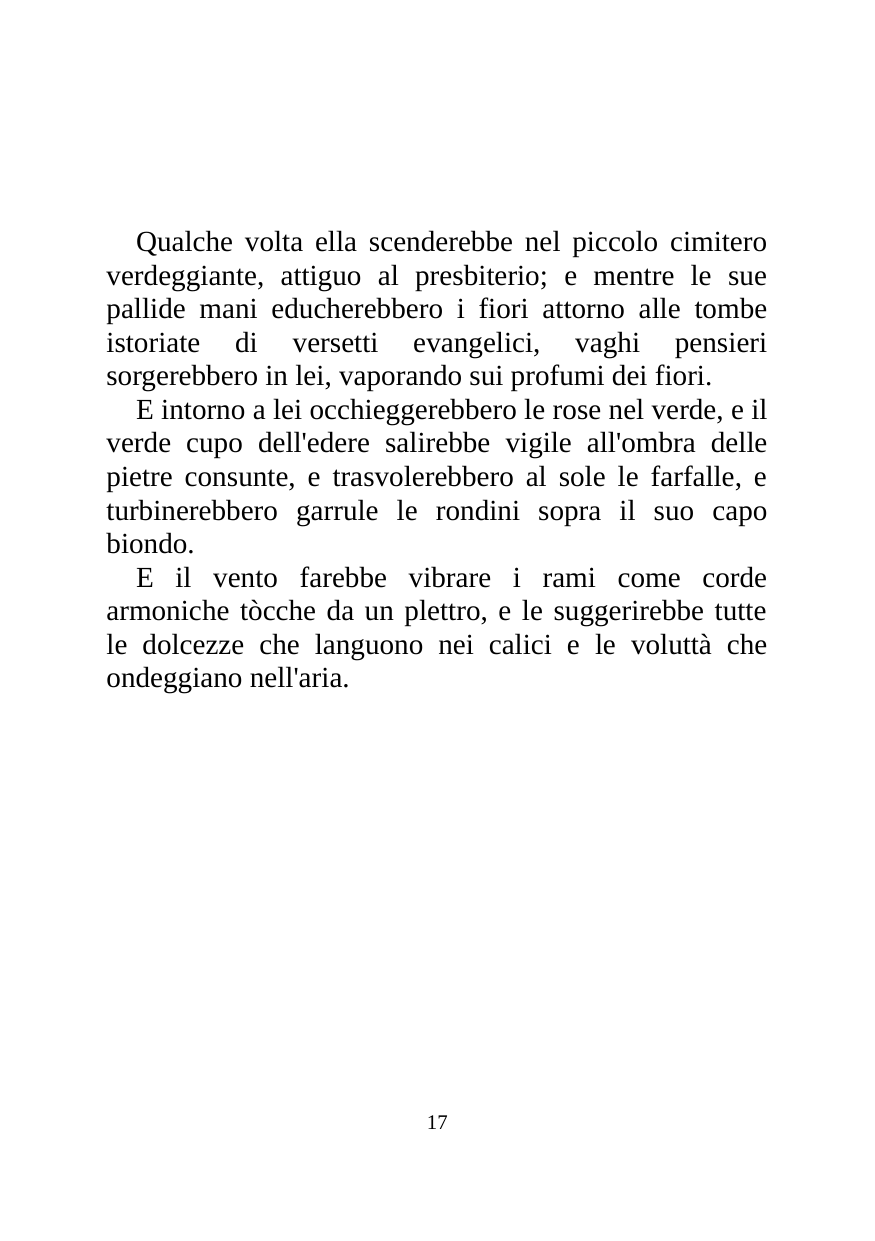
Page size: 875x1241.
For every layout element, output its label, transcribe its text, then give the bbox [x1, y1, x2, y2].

text Qualche volta ella scenderebbe nel piccolo cimitero verdeggiante, attiguo al presbiterio; e mentre le sue pallide mani educherebbero i fiori attorno alle tombe istoriate di versetti evangelici, vaghi pensieri sorgerebbero in lei, vaporando sui profumi dei fiori. [106, 224, 768, 392]
text E intorno a lei occhieggerebbero le rose nel verde, e il verde cupo dell'edere salirebbe vigile all'ombra delle pietre consunte, e trasvolerebbero al sole le farfalle, e turbinerebbero garrule le rondini sopra il suo capo biondo. [106, 392, 768, 560]
text E il vento farebbe vibrare i rami come corde armoniche tòcche da un plettro, e le suggerirebbe tutte le dolcezze che languono nei calici e le voluttà che ondeggiano nell'aria. [106, 560, 768, 694]
